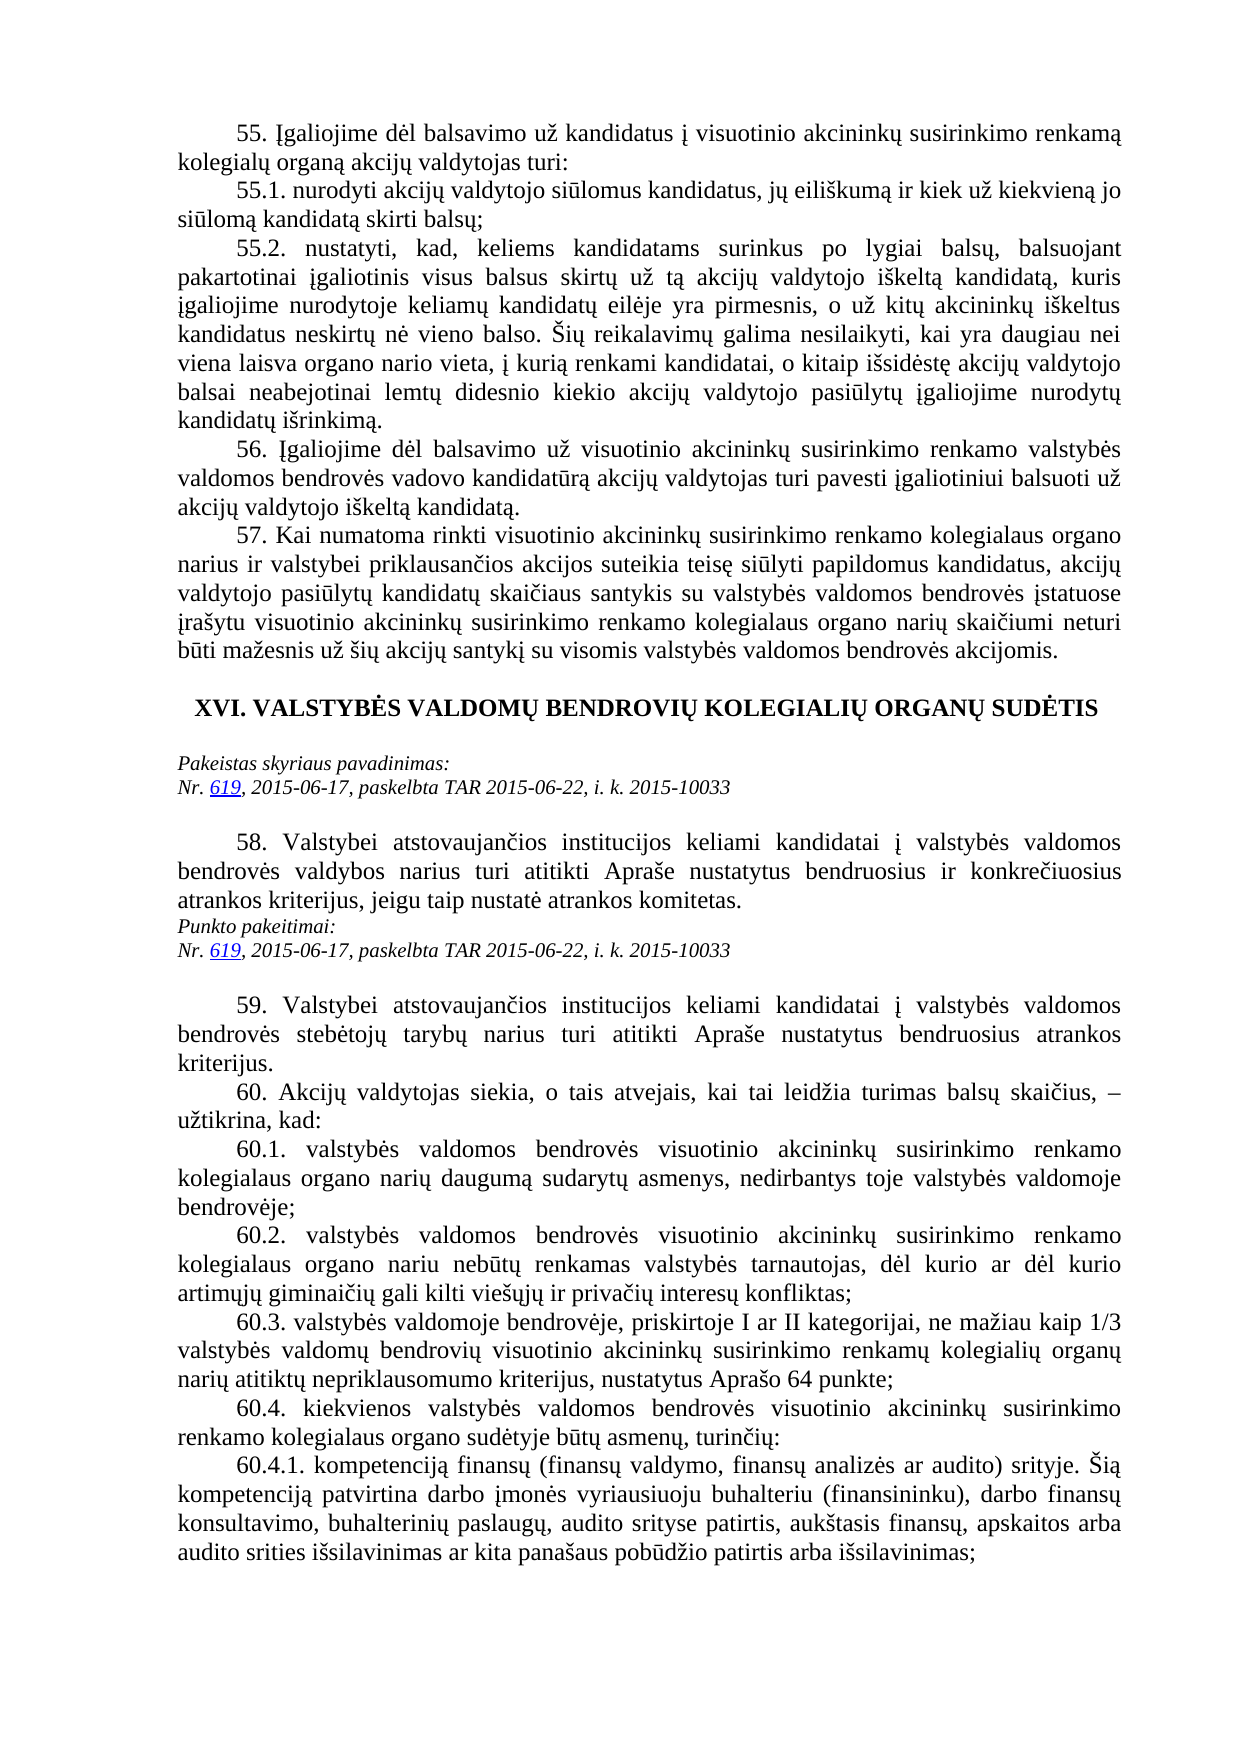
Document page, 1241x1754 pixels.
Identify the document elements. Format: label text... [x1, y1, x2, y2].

text 60.4.1. kompetenciją finansų (finansų valdymo, finansų analizės ar audito) srityje. Šią kompetenciją patvirtina darbo įmonės vyriausiuoju buhalteriu (finansininku), darbo finansų konsultavimo, buhalterinių paslaugų, audito srityse patirtis, aukštasis finansų, apskaitos arba audito srities išsilavinimas ar kita panašaus pobūdžio patirtis arba išsilavinimas; [177, 1451, 1122, 1566]
text 60.4. kiekvienos valstybės valdomos bendrovės visuotinio akcininkų susirinkimo renkamo kolegialaus organo sudėtyje būtų asmenų, turinčių: [177, 1393, 1122, 1451]
text Punkto pakeitimai: [177, 914, 1122, 938]
text 55.1. nurodyti akcijų valdytojo siūlomus kandidatus, jų eiliškumą ir kiek už kiekvieną jo siūlomą kandidatą skirti balsų; [177, 176, 1122, 233]
text XVI. VALSTYBĖS VALDOMŲ BENDROVIŲ KOLEGIALIŲ ORGANŲ SUDĖTIS [177, 693, 1122, 722]
text 59. Valstybei atstovaujančios institucijos keliami kandidatai į valstybės valdomos bendrovės stebėtojų tarybų narius turi atitikti Apraše nustatytus bendruosius atrankos kriterijus. [177, 991, 1122, 1077]
text 55.2. nustatyti, kad, keliems kandidatams surinkus po lygiai balsų, balsuojant pakartotinai įgaliotinis visus balsus skirtų už tą akcijų valdytojo iškeltą kandidatą, kuris įgaliojime nurodytoje keliamų kandidatų eilėje yra pirmesnis, o už kitų akcininkų iškeltus kandidatus neskirtų nė vieno balso. Šių reikalavimų galima nesilaikyti, kai yra daugiau nei viena laisva organo nario vieta, į kurią renkami kandidatai, o kitaip išsidėstę akcijų valdytojo balsai neabejotinai lemtų didesnio kiekio akcijų valdytojo pasiūlytų įgaliojime nurodytų kandidatų išrinkimą. [177, 233, 1122, 434]
text 60. Akcijų valdytojas siekia, o tais atvejais, kai tai leidžia turimas balsų skaičius, – užtikrina, kad: [177, 1077, 1122, 1134]
text 55. Įgaliojime dėl balsavimo už kandidatus į visuotinio akcininkų susirinkimo renkamą kolegialų organą akcijų valdytojas turi: [177, 118, 1122, 176]
text Nr. 619, 2015-06-17, paskelbta TAR 2015-06-22, i. k. 2015-10033 [177, 775, 1122, 799]
text 58. Valstybei atstovaujančios institucijos keliami kandidatai į valstybės valdomos bendrovės valdybos narius turi atitikti Apraše nustatytus bendruosius ir konkrečiuosius atrankos kriterijus, jeigu taip nustatė atrankos komitetas. [177, 827, 1122, 914]
text 57. Kai numatoma rinkti visuotinio akcininkų susirinkimo renkamo kolegialaus organo narius ir valstybei priklausančios akcijos suteikia teisę siūlyti papildomus kandidatus, akcijų valdytojo pasiūlytų kandidatų skaičiaus santykis su valstybės valdomos bendrovės įstatuose įrašytu visuotinio akcininkų susirinkimo renkamo kolegialaus organo narių skaičiumi neturi būti mažesnis už šių akcijų santykį su visomis valstybės valdomos bendrovės akcijomis. [177, 521, 1122, 664]
text 56. Įgaliojime dėl balsavimo už visuotinio akcininkų susirinkimo renkamo valstybės valdomos bendrovės vadovo kandidatūrą akcijų valdytojas turi pavesti įgaliotiniui balsuoti už akcijų valdytojo iškeltą kandidatą. [177, 434, 1122, 521]
text Nr. 619, 2015-06-17, paskelbta TAR 2015-06-22, i. k. 2015-10033 [177, 938, 1122, 962]
text Pakeistas skyriaus pavadinimas: [177, 751, 1122, 775]
text 60.2. valstybės valdomos bendrovės visuotinio akcininkų susirinkimo renkamo kolegialaus organo nariu nebūtų renkamas valstybės tarnautojas, dėl kurio ar dėl kurio artimųjų giminaičių gali kilti viešųjų ir privačių interesų konfliktas; [177, 1221, 1122, 1307]
text 60.3. valstybės valdomoje bendrovėje, priskirtoje I ar II kategorijai, ne mažiau kaip 1/3 valstybės valdomų bendrovių visuotinio akcininkų susirinkimo renkamų kolegialių organų narių atitiktų nepriklausomumo kriterijus, nustatytus Aprašo 64 punkte; [177, 1307, 1122, 1393]
text 60.1. valstybės valdomos bendrovės visuotinio akcininkų susirinkimo renkamo kolegialaus organo narių daugumą sudarytų asmenys, nedirbantys toje valstybės valdomoje bendrovėje; [177, 1134, 1122, 1221]
